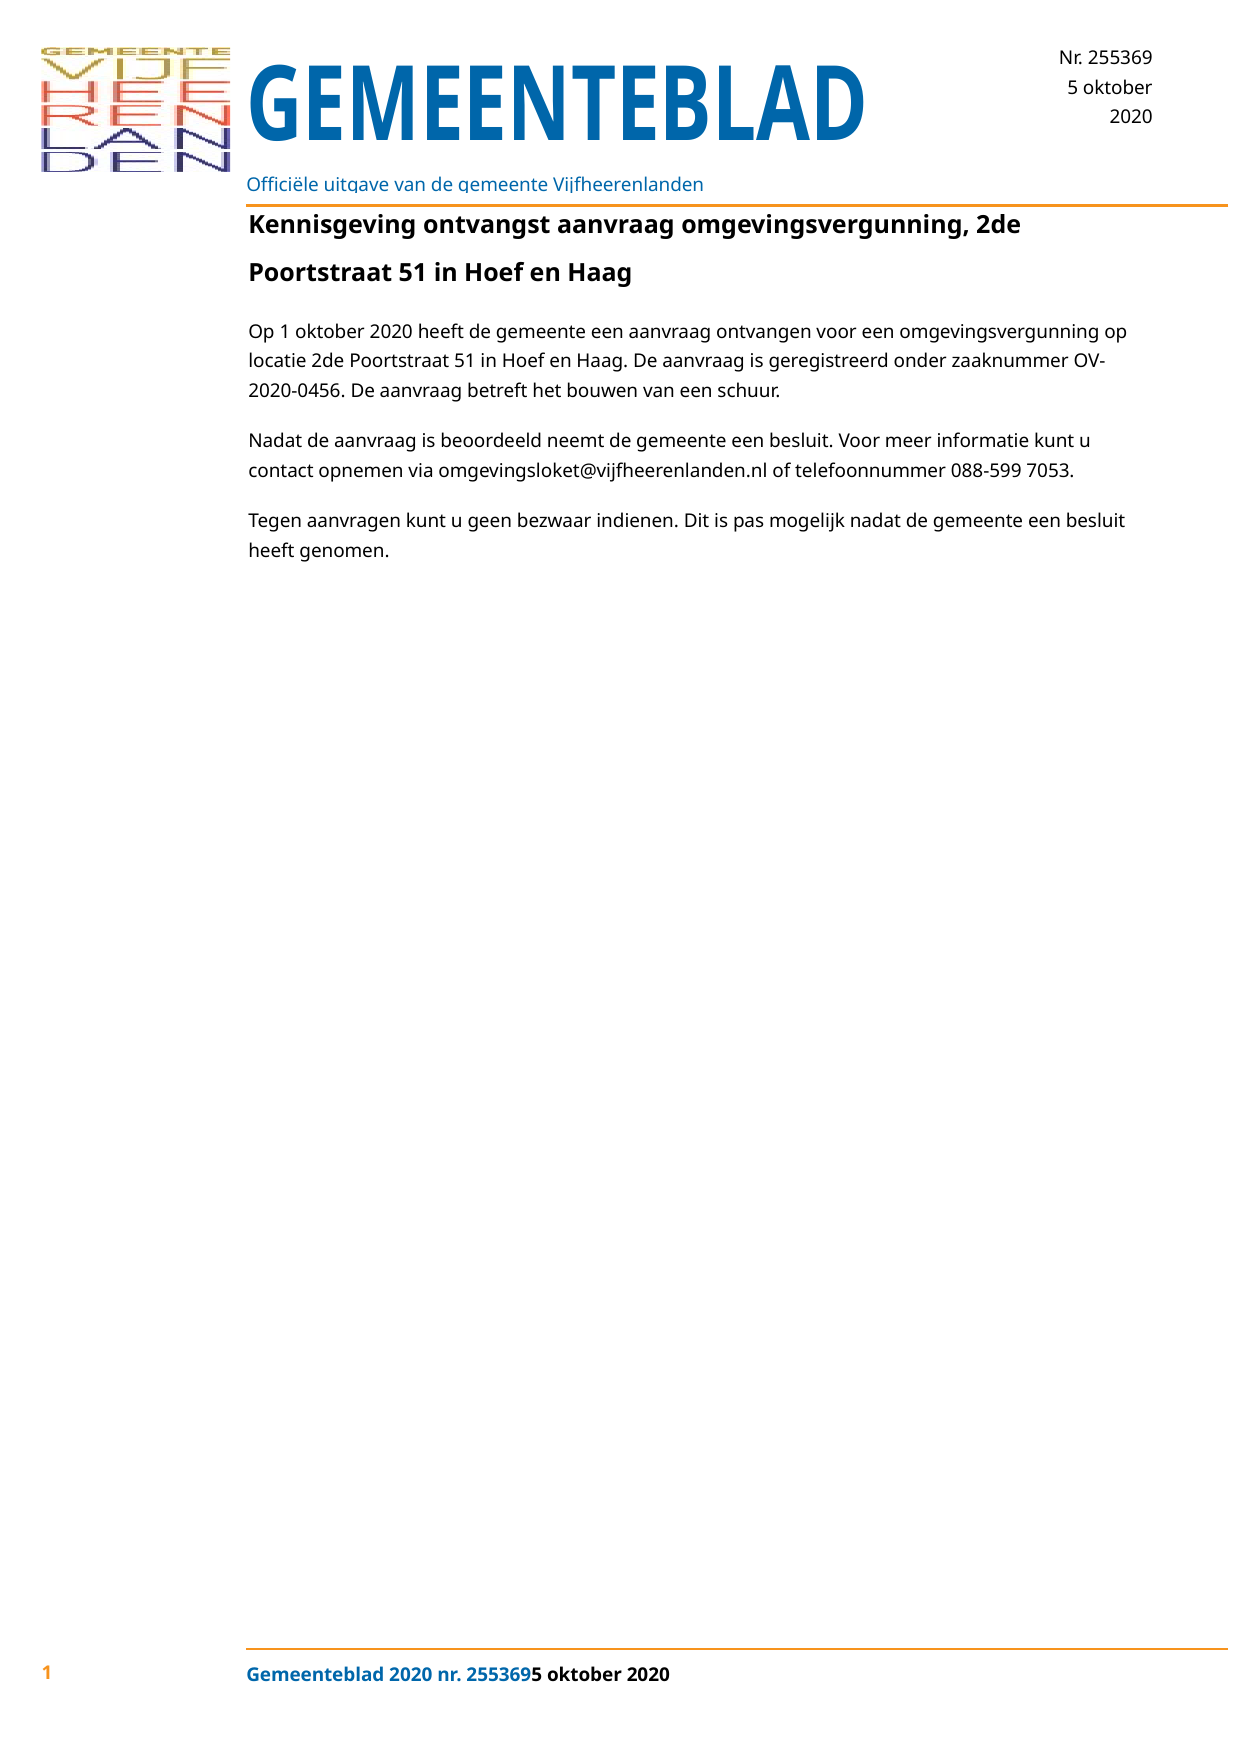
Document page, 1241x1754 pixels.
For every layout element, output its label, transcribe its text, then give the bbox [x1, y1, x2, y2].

text Kennisgeving ontvangst aanvraag omgevingsvergunning, 2de Poortstraat 51 in Hoef en Haag [248, 207, 1152, 288]
text Nadat de aanvraag is beoordeeld neemt de gemeente een besluit. Voor meer informatie kunt u contact opnemen via omgevingsloket@vijfheerenlanden.nl of telefoonnummer 088-599 7053. [248, 427, 1152, 483]
text Tegen aanvragen kunt u geen bezwaar indienen. Dit is pas mogelijk nadat de gemeente een besluit heeft genomen. [248, 507, 1152, 563]
picture [41, 47, 231, 172]
text Op 1 oktober 2020 heeft de gemeente een aanvraag ontvangen voor een omgevingsvergunning op locatie 2de Poortstraat 51 in Hoef en Haag. De aanvraag is geregistreerd onder zaaknummer OV-2020-0456. De aanvraag betreft het bouwen van een schuur. [248, 318, 1152, 403]
